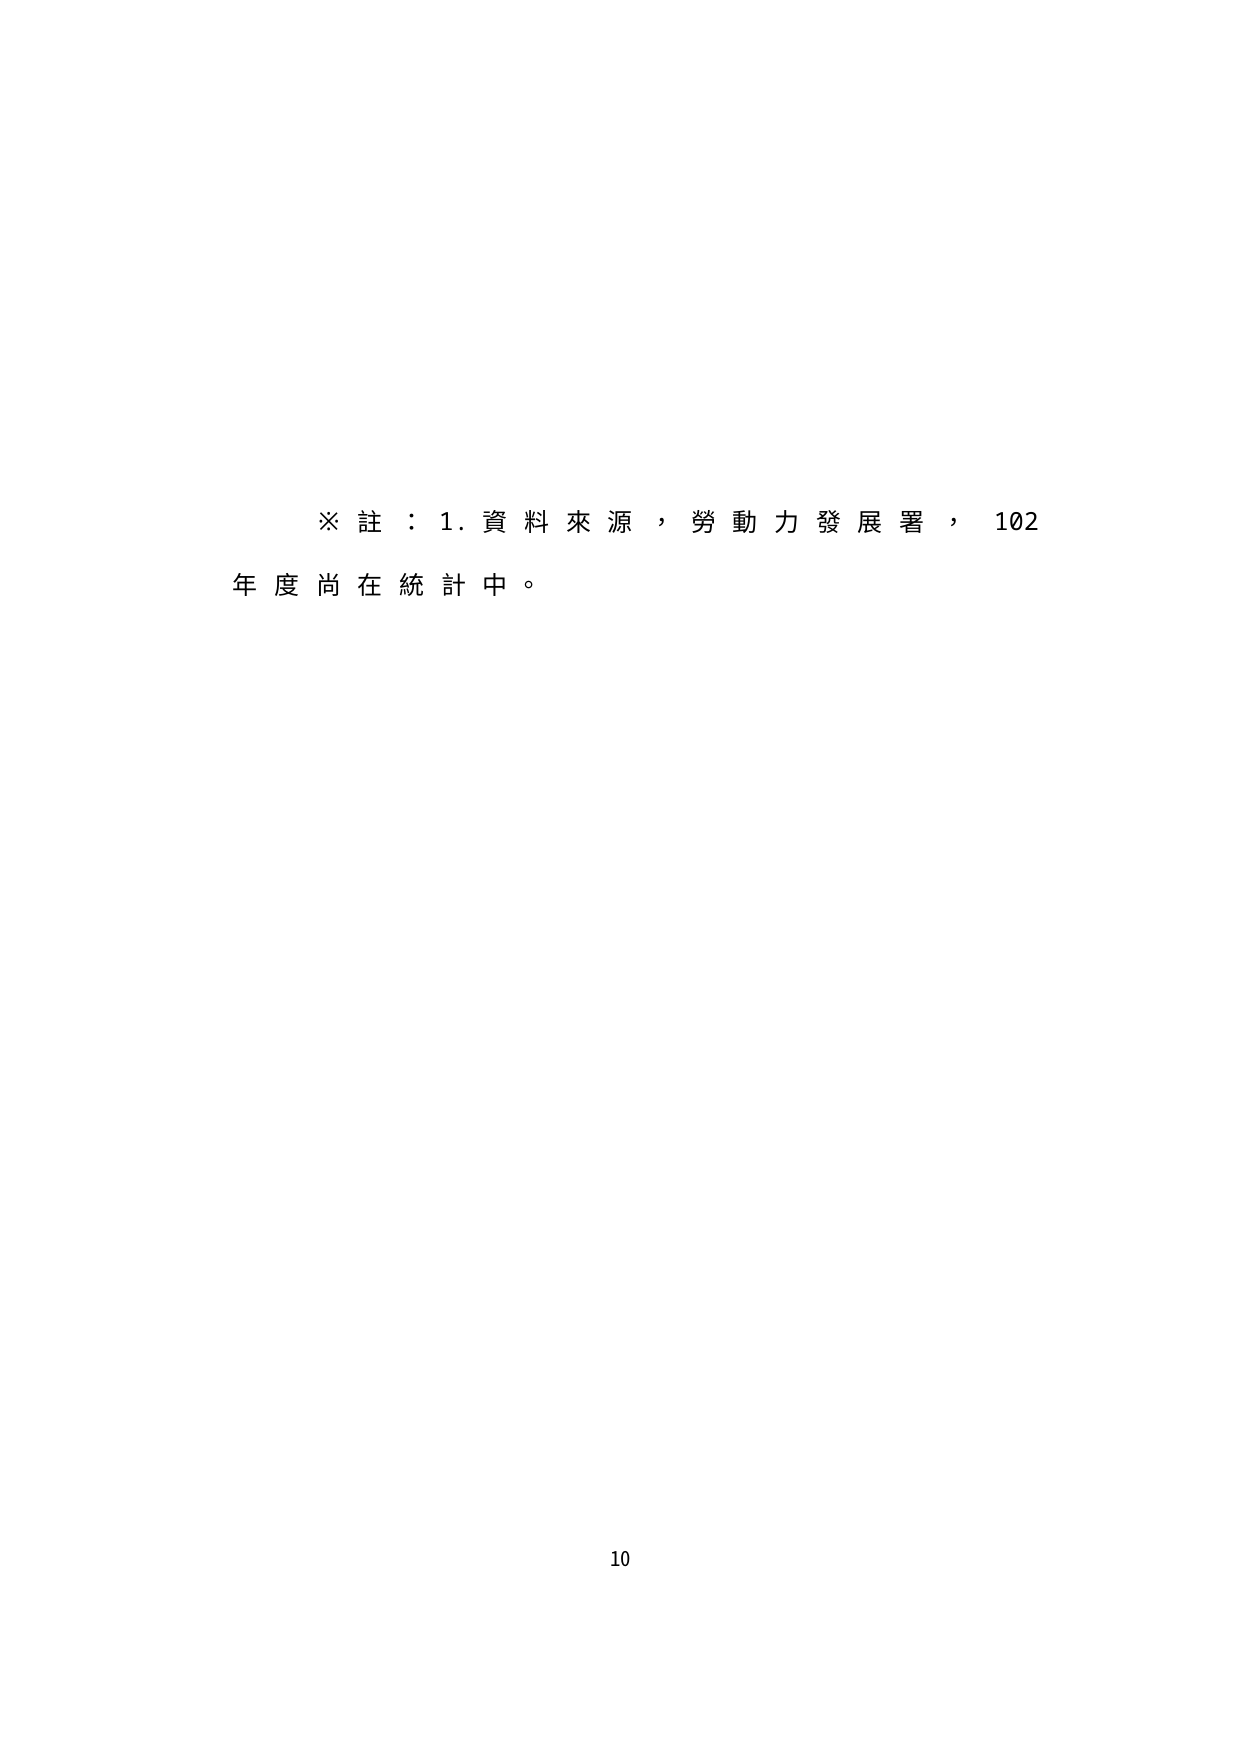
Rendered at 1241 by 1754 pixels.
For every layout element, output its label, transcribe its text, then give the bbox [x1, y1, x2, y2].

text ※註：1.資料來源，勞動力發展署，102年度尚在統計中。 [183, 479, 1058, 604]
